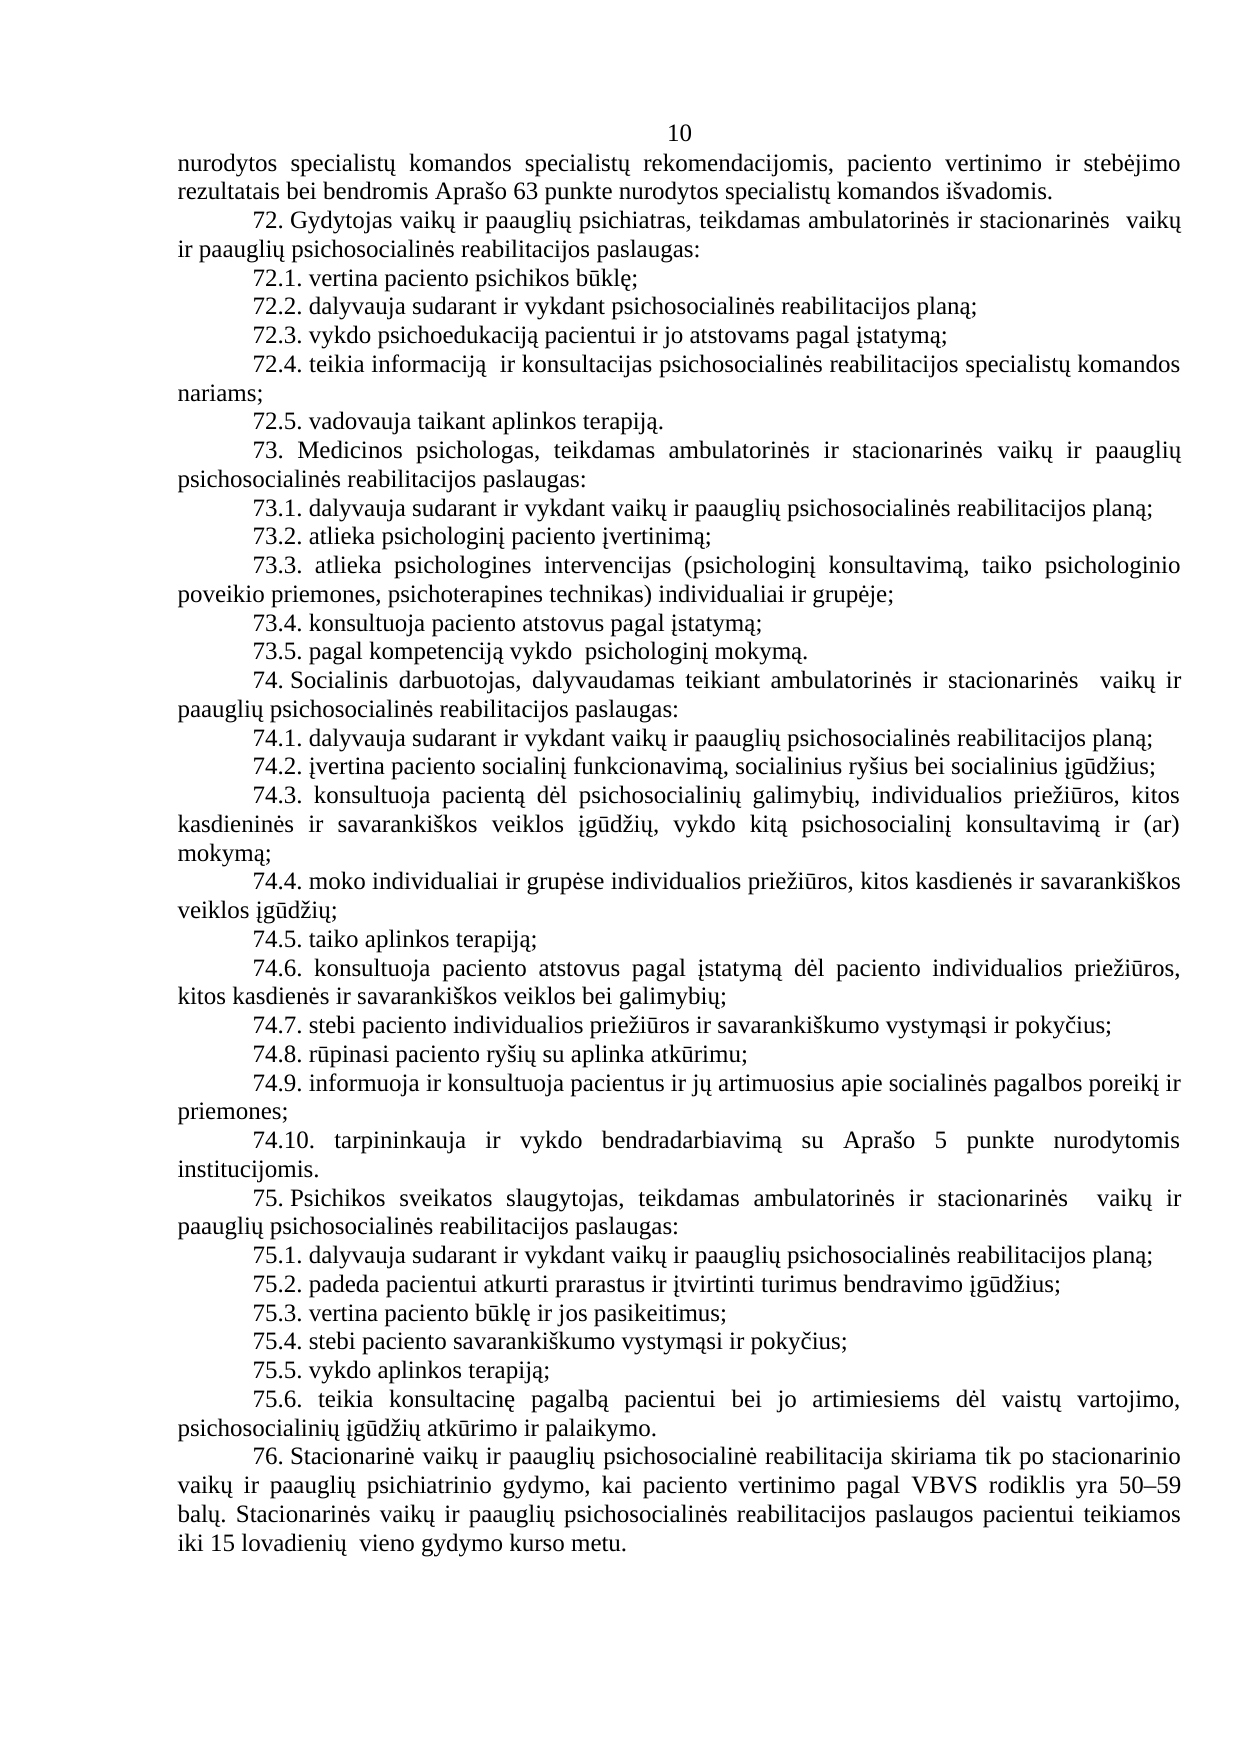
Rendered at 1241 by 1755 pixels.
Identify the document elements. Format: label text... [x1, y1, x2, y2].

text 72.1. vertina paciento psichikos būklę; [177, 263, 1181, 291]
text 72.4. teikia informaciją ir konsultacijas psichosocialinės reabilitacijos specialistų komandos nariams; [177, 349, 1181, 406]
text 74. Socialinis darbuotojas, dalyvaudamas teikiant ambulatorinės ir stacionarinės vaikų ir paauglių psichosocialinės reabilitacijos paslaugas: [177, 665, 1181, 723]
text 72.3. vykdo psichoedukaciją pacientui ir jo atstovams pagal įstatymą; [177, 320, 1181, 349]
text 73. Medicinos psichologas, teikdamas ambulatorinės ir stacionarinės vaikų ir paauglių psichosocialinės reabilitacijos paslaugas: [177, 435, 1181, 493]
text 75.1. dalyvauja sudarant ir vykdant vaikų ir paauglių psichosocialinės reabilitacijos planą; [177, 1240, 1181, 1269]
text 73.1. dalyvauja sudarant ir vykdant vaikų ir paauglių psichosocialinės reabilitacijos planą; [177, 493, 1181, 521]
text 72.5. vadovauja taikant aplinkos terapiją. [177, 406, 1181, 435]
text 73.4. konsultuoja paciento atstovus pagal įstatymą; [177, 608, 1181, 636]
text 74.4. moko individualiai ir grupėse individualios priežiūros, kitos kasdienės ir savarankiškos veiklos įgūdžių; [177, 866, 1181, 924]
text nurodytos specialistų komandos specialistų rekomendacijomis, paciento vertinimo ir stebėjimo rezultatais bei bendromis Aprašo 63 punkte nurodytos specialistų komandos išvadomis. [177, 148, 1181, 205]
text 75.6. teikia konsultacinę pagalbą pacientui bei jo artimiesiems dėl vaistų vartojimo, psichosocialinių įgūdžių atkūrimo ir palaikymo. [177, 1384, 1181, 1441]
text 74.5. taiko aplinkos terapiją; [177, 924, 1181, 953]
text 74.6. konsultuoja paciento atstovus pagal įstatymą dėl paciento individualios priežiūros, kitos kasdienės ir savarankiškos veiklos bei galimybių; [177, 953, 1181, 1010]
text 75.5. vykdo aplinkos terapiją; [177, 1355, 1181, 1384]
text 73.2. atlieka psichologinį paciento įvertinimą; [177, 521, 1181, 550]
text 74.8. rūpinasi paciento ryšių su aplinka atkūrimu; [177, 1039, 1181, 1068]
text 74.2. įvertina paciento socialinį funkcionavimą, socialinius ryšius bei socialinius įgūdžius; [177, 751, 1181, 780]
text 72. Gydytojas vaikų ir paauglių psichiatras, teikdamas ambulatorinės ir stacionarinės vaikų ir paauglių psichosocialinės reabilitacijos paslaugas: [177, 205, 1181, 263]
text 75.2. padeda pacientui atkurti prarastus ir įtvirtinti turimus bendravimo įgūdžius; [177, 1269, 1181, 1298]
text 74.7. stebi paciento individualios priežiūros ir savarankiškumo vystymąsi ir pokyčius; [177, 1010, 1181, 1039]
text 74.9. informuoja ir konsultuoja pacientus ir jų artimuosius apie socialinės pagalbos poreikį ir priemones; [177, 1068, 1181, 1125]
text 75.3. vertina paciento būklę ir jos pasikeitimus; [177, 1298, 1181, 1326]
text 74.3. konsultuoja pacientą dėl psichosocialinių galimybių, individualios priežiūros, kitos kasdieninės ir savarankiškos veiklos įgūdžių, vykdo kitą psichosocialinį konsultavimą ir (ar) mokymą; [177, 780, 1181, 866]
text 76. Stacionarinė vaikų ir paauglių psichosocialinė reabilitacija skiriama tik po stacionarinio vaikų ir paauglių psichiatrinio gydymo, kai paciento vertinimo pagal VBVS rodiklis yra 50–59 balų. Stacionarinės vaikų ir paauglių psichosocialinės reabilitacijos paslaugos pacientui teikiamos iki 15 lovadienių vieno gydymo kurso metu. [177, 1441, 1181, 1556]
text 72.2. dalyvauja sudarant ir vykdant psichosocialinės reabilitacijos planą; [177, 291, 1181, 320]
text 74.10. tarpininkauja ir vykdo bendradarbiavimą su Aprašo 5 punkte nurodytomis institucijomis. [177, 1125, 1181, 1183]
text 73.5. pagal kompetenciją vykdo psichologinį mokymą. [177, 636, 1181, 665]
text 74.1. dalyvauja sudarant ir vykdant vaikų ir paauglių psichosocialinės reabilitacijos planą; [177, 723, 1181, 751]
text 75. Psichikos sveikatos slaugytojas, teikdamas ambulatorinės ir stacionarinės vaikų ir paauglių psichosocialinės reabilitacijos paslaugas: [177, 1183, 1181, 1240]
text 73.3. atlieka psichologines intervencijas (psichologinį konsultavimą, taiko psichologinio poveikio priemones, psichoterapines technikas) individualiai ir grupėje; [177, 550, 1181, 608]
text 75.4. stebi paciento savarankiškumo vystymąsi ir pokyčius; [177, 1326, 1181, 1355]
